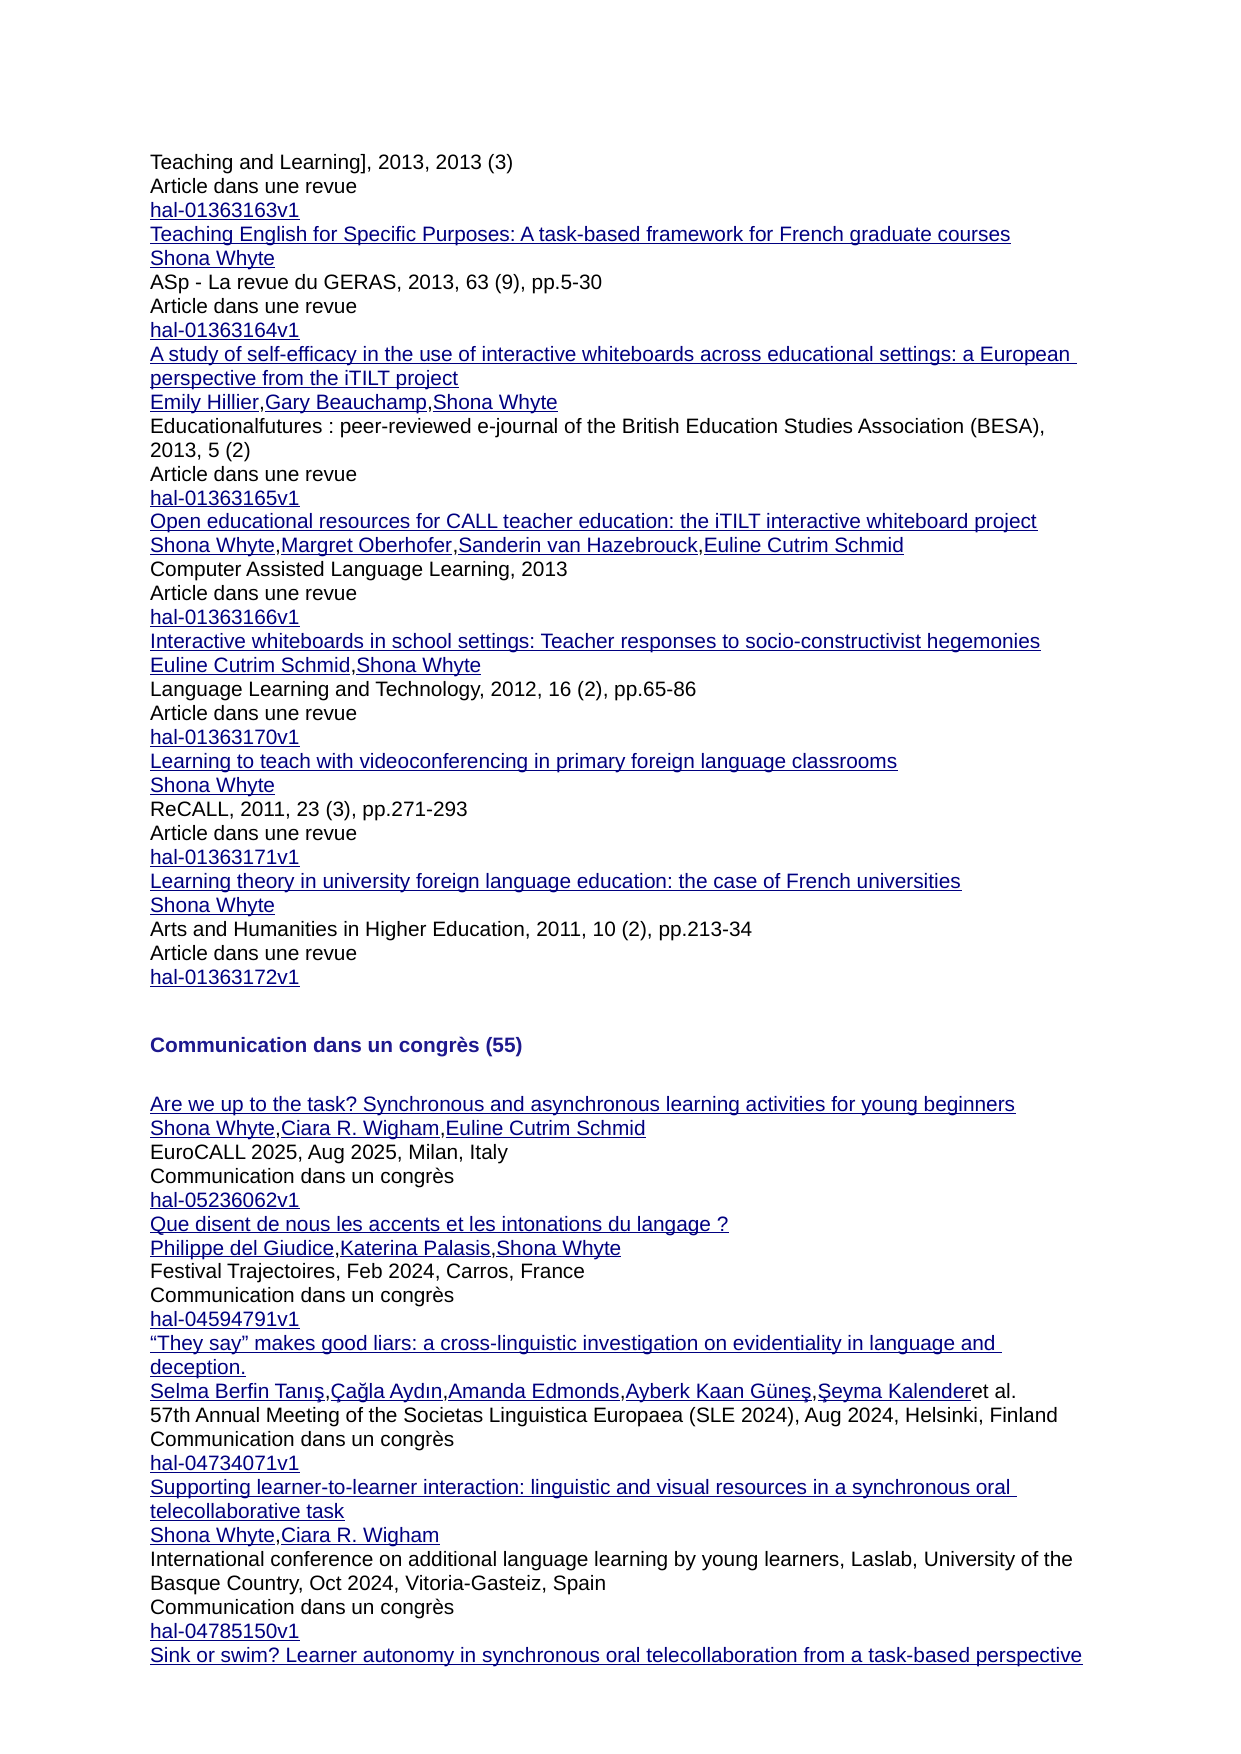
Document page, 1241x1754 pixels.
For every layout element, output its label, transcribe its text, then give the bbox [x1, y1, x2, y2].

table_cell Supporting learner-to-learner interaction: linguistic and visual resources in a synchronous oral telecollaborative task Shona Whyte,Ciara R. Wigham International conference on additional language learning by young learners, Laslab, University of the Basque Country, Oct 2024, Vitoria-Gasteiz, Spain Communication dans un congrès hal-04785150v1 [150, 1475, 1090, 1643]
table_cell Teaching and Learning], 2013, 2013 (3) Article dans une revue hal-01363163v1 [150, 150, 1090, 222]
table_cell Sink or swim? Learner autonomy in synchronous oral telecollaboration from a task-based perspective [150, 1643, 1090, 1667]
table_cell “They say” makes good liars: a cross-linguistic investigation on evidentiality in language and deception. Selma Berfin Tanış,Çağla Aydın,Amanda Edmonds,Ayberk Kaan Güneş,Şeyma Kalenderet al. 57th Annual Meeting of the Societas Linguistica Europaea (SLE 2024), Aug 2024, Helsinki, Finland Communication dans un congrès hal-04734071v1 [150, 1331, 1090, 1475]
table_cell Open educational resources for CALL teacher education: the iTILT interactive whiteboard project Shona Whyte,Margret Oberhofer,Sanderin van Hazebrouck,Euline Cutrim Schmid Computer Assisted Language Learning, 2013 Article dans une revue hal-01363166v1 [150, 509, 1090, 629]
table_cell Learning theory in university foreign language education: the case of French universities Shona Whyte Arts and Humanities in Higher Education, 2011, 10 (2), pp.213-34 Article dans une revue hal-01363172v1 [150, 869, 1090, 988]
table_cell Interactive whiteboards in school settings: Teacher responses to socio-constructivist hegemonies Euline Cutrim Schmid,Shona Whyte Language Learning and Technology, 2012, 16 (2), pp.65-86 Article dans une revue hal-01363170v1 [150, 629, 1090, 749]
table_header Are we up to the task? Synchronous and asynchronous learning activities for young beginners Shona Whyte,Ciara R. Wigham,Euline Cutrim Schmid EuroCALL 2025, Aug 2025, Milan, Italy Communication dans un congrès hal-05236062v1 [150, 1092, 1090, 1211]
table_cell Learning to teach with videoconferencing in primary foreign language classrooms Shona Whyte ReCALL, 2011, 23 (3), pp.271-293 Article dans une revue hal-01363171v1 [150, 749, 1090, 869]
table_cell A study of self-efficacy in the use of interactive whiteboards across educational settings: a European perspective from the iTILT project Emily Hillier,Gary Beauchamp,Shona Whyte Educationalfutures : peer-reviewed e-journal of the British Education Studies Association (BESA), 2013, 5 (2) Article dans une revue hal-01363165v1 [150, 342, 1090, 509]
subtitle Communication dans un congrès (55) [150, 1033, 1090, 1057]
table_cell Teaching English for Specific Purposes: A task-based framework for French graduate courses Shona Whyte ASp - La revue du GERAS, 2013, 63 (9), pp.5-30 Article dans une revue hal-01363164v1 [150, 222, 1090, 342]
table_cell Que disent de nous les accents et les intonations du langage ? Philippe del Giudice,Katerina Palasis,Shona Whyte Festival Trajectoires, Feb 2024, Carros, France Communication dans un congrès hal-04594791v1 [150, 1211, 1090, 1331]
